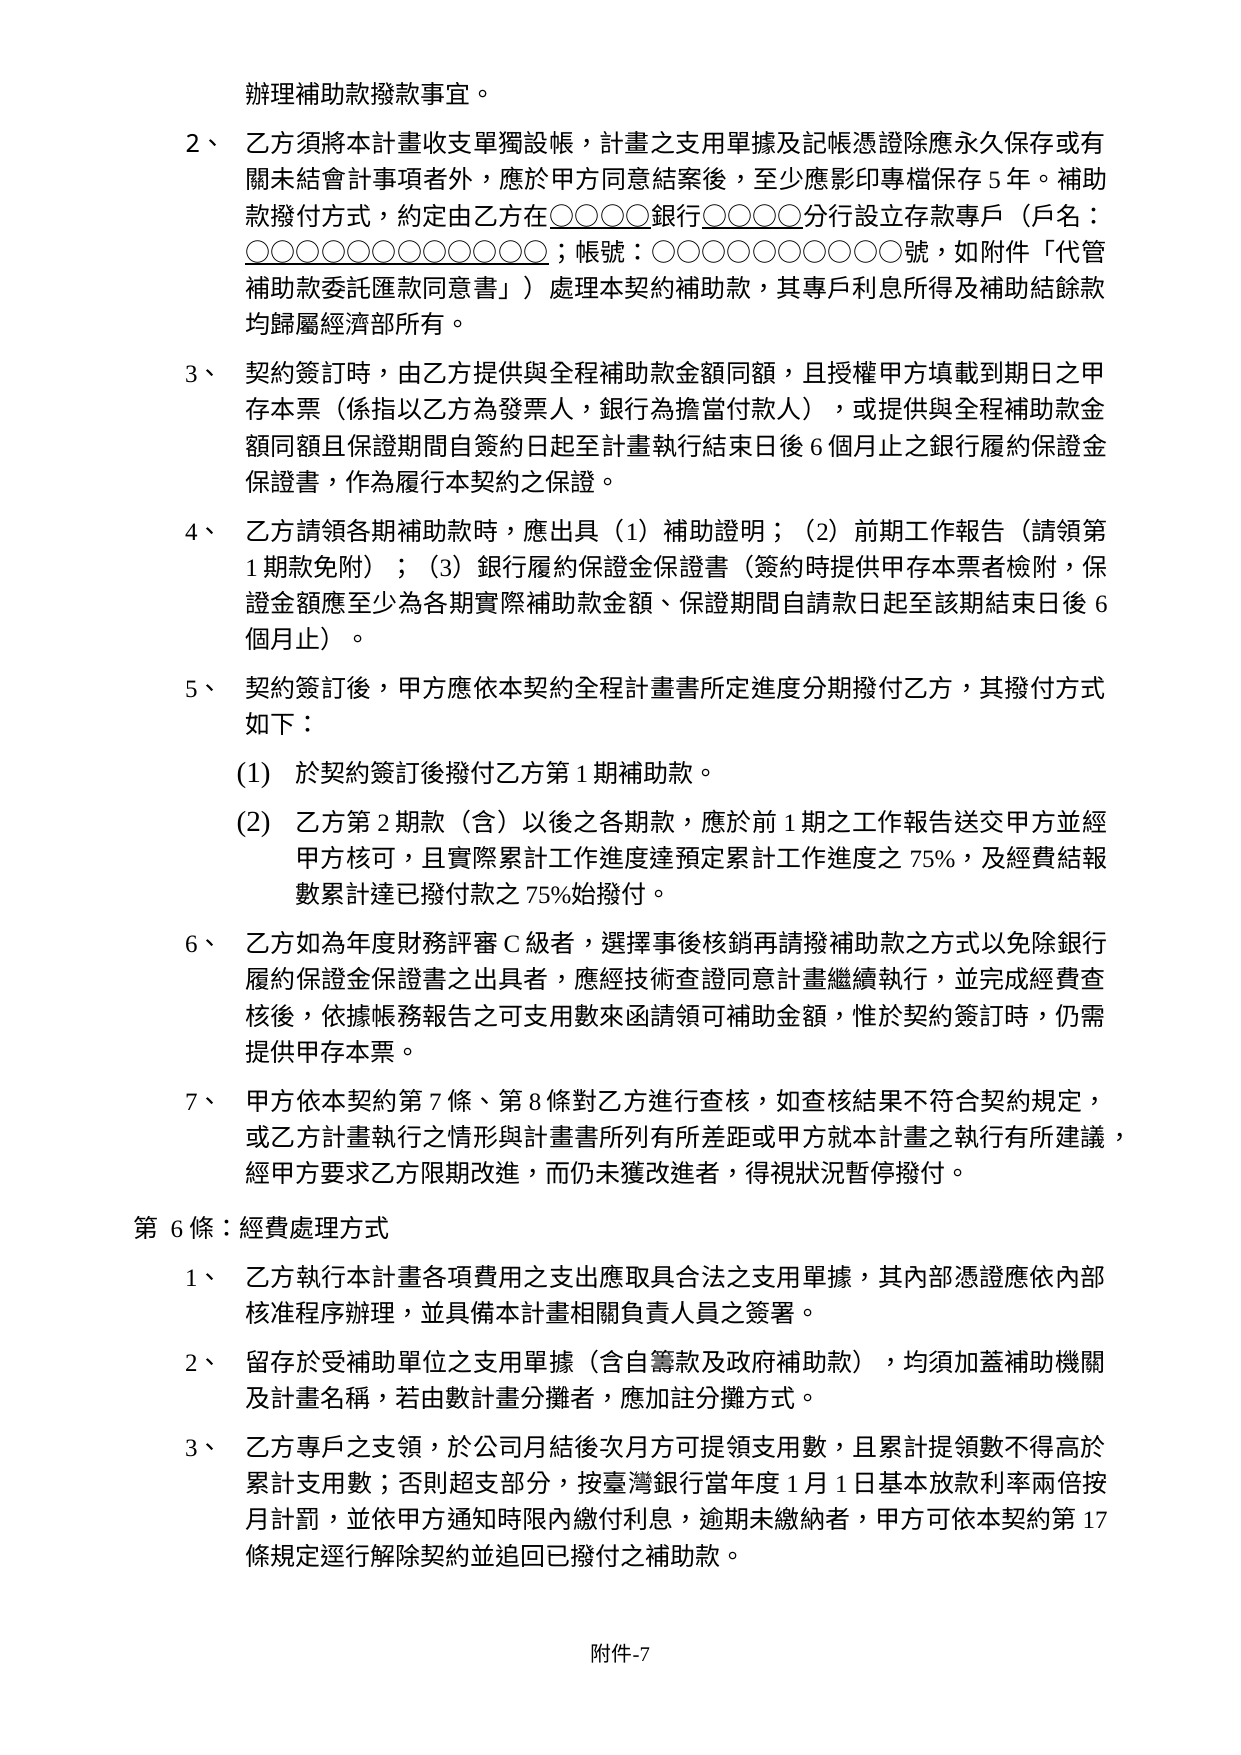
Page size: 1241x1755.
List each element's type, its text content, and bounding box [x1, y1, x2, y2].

list 乙方執行本計畫各項費用之支出應取具合法之支用單據，其內部憑證應依內部核准程序辦理，並具備本計畫相關負責人員之簽署。 [185, 1257, 1107, 1330]
list 乙方請領各期補助款時，應出具（1）補助證明；（2）前期工作報告（請領第1期款免附）；（3）銀行履約保證金保證書（簽約時提供甲存本票者檢附，保證金額應至少為各期實際補助款金額、保證期間自請款日起至該期結束日後6個月止）。 [185, 511, 1107, 656]
list 乙方第2期款（含）以後之各期款，應於前1期之工作報告送交甲方並經甲方核可，且實際累計工作進度達預定累計工作進度之75%，及經費結報數累計達已撥付款之75%始撥付。 [236, 802, 1107, 911]
list 乙方專戶之支領，於公司月結後次月方可提領支用數，且累計提領數不得高於累計支用數；否則超支部分，按臺灣銀行當年度1月1日基本放款利率兩倍按月計罰，並依甲方通知時限內繳付利息，逾期未繳納者，甲方可依本契約第17條規定逕行解除契約並追回已撥付之補助款。 [185, 1427, 1107, 1572]
list 辦理補助款撥款事宜。 [185, 75, 1107, 111]
list 乙方如為年度財務評審C級者，選擇事後核銷再請撥補助款之方式以免除銀行履約保證金保證書之出具者，應經技術查證同意計畫繼續執行，並完成經費查核後，依據帳務報告之可支用數來函請領可補助金額，惟於契約簽訂時，仍需提供甲存本票。 [185, 924, 1107, 1069]
text 第 6 條：經費處理方式 [133, 1209, 1107, 1245]
list 於契約簽訂後撥付乙方第1期補助款。 [236, 754, 1107, 790]
list 留存於受補助單位之支用單據（含自籌款及政府補助款），均須加蓋補助機關及計畫名稱，若由數計畫分攤者，應加註分攤方式。 [185, 1342, 1107, 1415]
list 契約簽訂後，甲方應依本契約全程計畫書所定進度分期撥付乙方，其撥付方式如下： [185, 669, 1107, 741]
list 契約簽訂時，由乙方提供與全程補助款金額同額，且授權甲方填載到期日之甲存本票（係指以乙方為發票人，銀行為擔當付款人），或提供與全程補助款金額同額且保證期間自簽約日起至計畫執行結束日後6個月止之銀行履約保證金保證書，作為履行本契約之保證。 [185, 354, 1107, 499]
list 乙方須將本計畫收支單獨設帳，計畫之支用單據及記帳憑證除應永久保存或有關未結會計事項者外，應於甲方同意結案後，至少應影印專檔保存5年。補助款撥付方式，約定由乙方在○○○○銀行○○○○分行設立存款專戶（戶名：○○○○○○○○○○○○；帳號：○○○○○○○○○○號，如附件「代管補助款委託匯款同意書」）處理本契約補助款，其專戶利息所得及補助結餘款均歸屬經濟部所有。 [185, 124, 1107, 341]
list 甲方依本契約第7條、第8條對乙方進行查核，如查核結果不符合契約規定，或乙方計畫執行之情形與計畫書所列有所差距或甲方就本計畫之執行有所建議，經甲方要求乙方限期改進，而仍未獲改進者，得視狀況暫停撥付。 [185, 1081, 1107, 1190]
